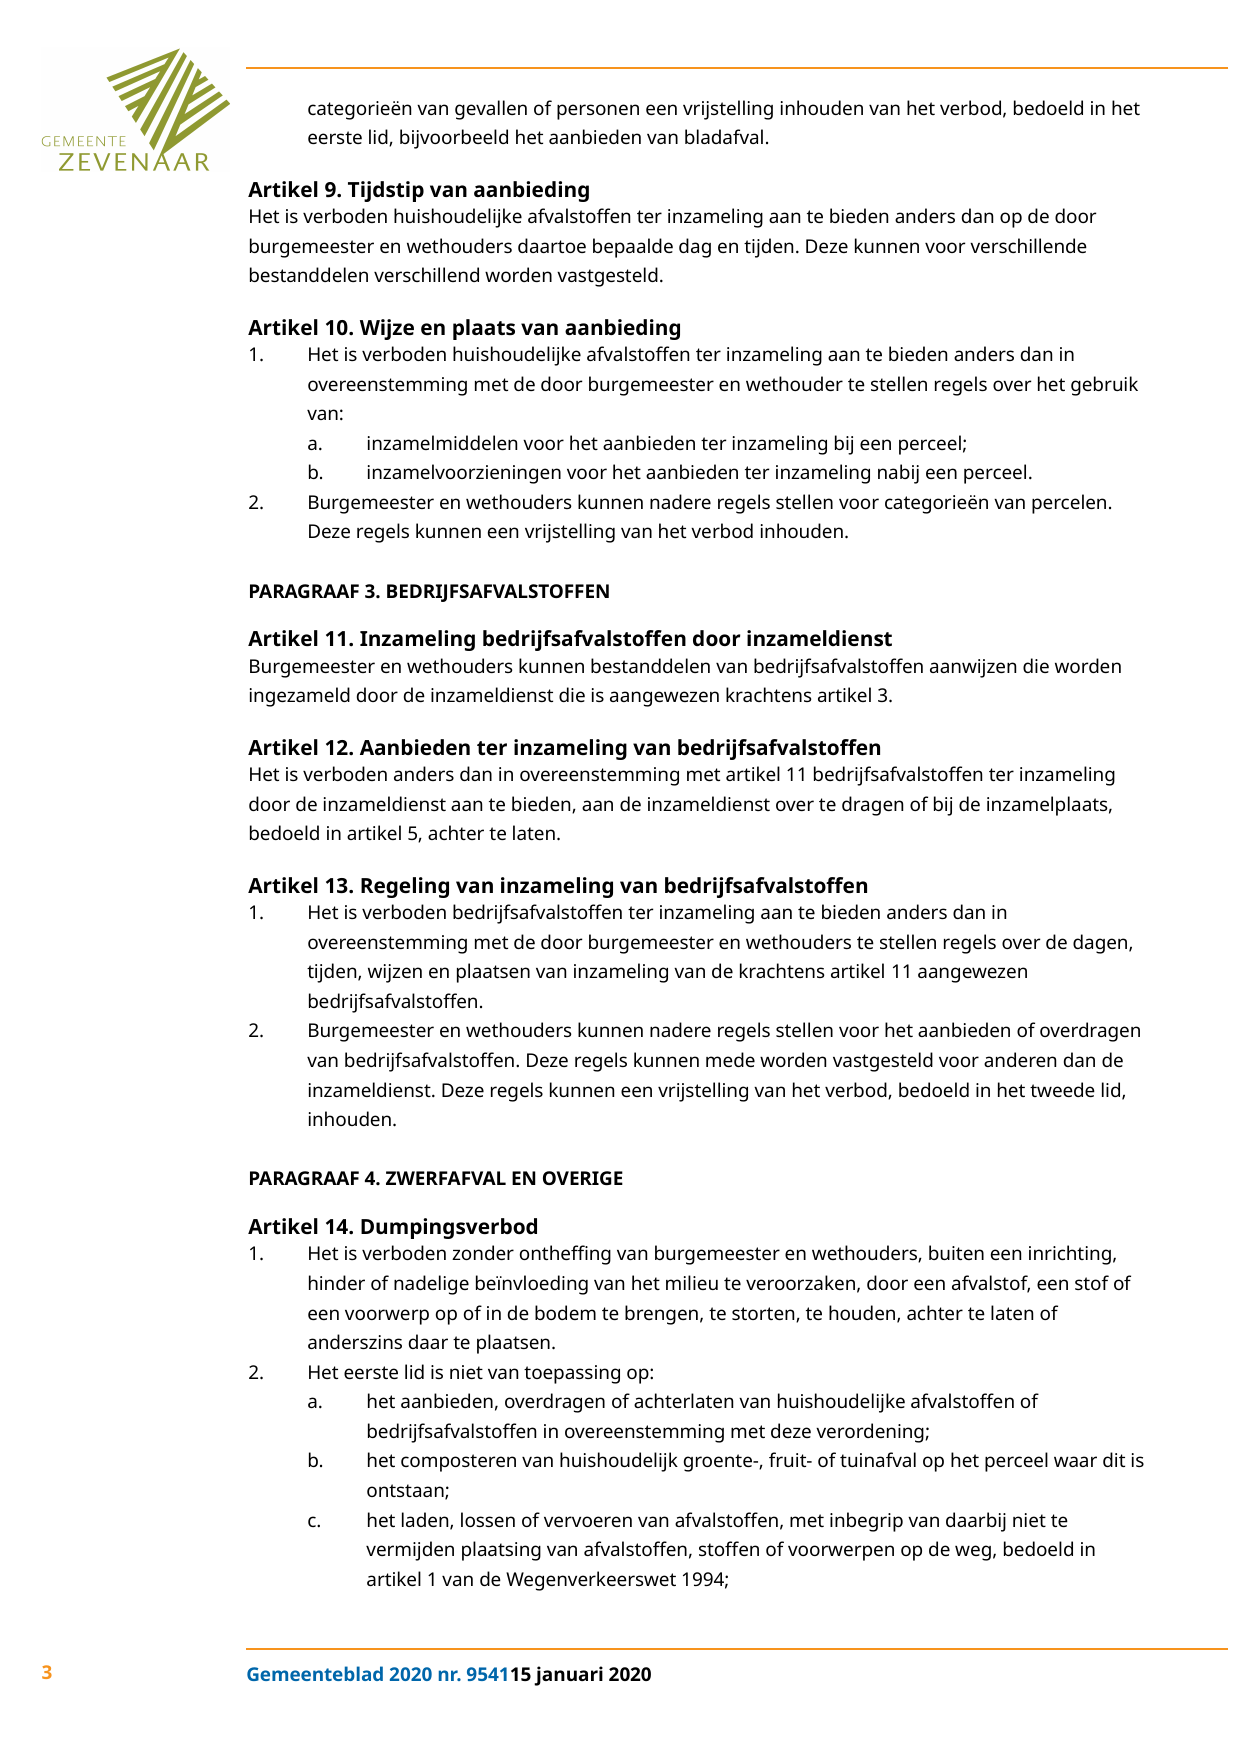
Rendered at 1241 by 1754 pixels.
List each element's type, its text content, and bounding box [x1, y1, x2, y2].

text Burgemeester en wethouders kunnen bestanddelen van bedrijfsafvalstoffen aanwijzen die worden ingezameld door de inzameldienst die is aangewezen krachtens artikel 3. [248, 653, 1152, 708]
list Het is verboden huishoudelijke afvalstoffen ter inzameling aan te bieden anders dan in overeenstemming met de door burgemeester en wethouder te stellen regels over het gebruik van: [248, 341, 1152, 426]
list Burgemeester en wethouders kunnen nadere regels stellen voor categorieën van percelen. Deze regels kunnen een vrijstelling van het verbod inhouden. [248, 489, 1152, 544]
text Artikel 10. Wijze en plaats van aanbieding [248, 313, 1152, 341]
text Artikel 13. Regeling van inzameling van bedrijfsafvalstoffen [248, 871, 1152, 899]
list inzamelvoorzieningen voor het aanbieden ter inzameling nabij een perceel. [307, 459, 1152, 485]
text Het is verboden anders dan in overeenstemming met artikel 11 bedrijfsafvalstoffen ter inzameling door de inzameldienst aan te bieden, aan de inzameldienst over te dragen of bij de inzamelplaats, bedoeld in artikel 5, achter te laten. [248, 761, 1152, 846]
list Het is verboden zonder ontheffing van burgemeester en wethouders, buiten een inrichting, hinder of nadelige beïnvloeding van het milieu te veroorzaken, door een afvalstof, een stof of een voorwerp op of in de bodem te brengen, te storten, te houden, achter te laten of anderszins daar te plaatsen. [248, 1241, 1152, 1355]
list Het is verboden bedrijfsafvalstoffen ter inzameling aan te bieden anders dan in overeenstemming met de door burgemeester en wethouders te stellen regels over de dagen, tijden, wijzen en plaatsen van inzameling van de krachtens artikel 11 aangewezen bedrijfsafvalstoffen. [248, 899, 1152, 1014]
text Het is verboden huishoudelijke afvalstoffen ter inzameling aan te bieden anders dan op de door burgemeester en wethouders daartoe bepaalde dag en tijden. Deze kunnen voor verschillende bestanddelen verschillend worden vastgesteld. [248, 203, 1152, 288]
text Artikel 12. Aanbieden ter inzameling van bedrijfsafvalstoffen [248, 733, 1152, 761]
text Artikel 14. Dumpingsverbod [248, 1212, 1152, 1241]
list Het eerste lid is niet van toepassing op: [248, 1359, 1152, 1385]
text PARAGRAAF 4. ZWERFAFVAL EN OVERIGE [248, 1166, 1152, 1191]
text Artikel 11. Inzameling bedrijfsafvalstoffen door inzameldienst [248, 624, 1152, 653]
list het aanbieden, overdragen of achterlaten van huishoudelijke afvalstoffen of bedrijfsafvalstoffen in overeenstemming met deze verordening; [307, 1388, 1152, 1444]
list het composteren van huishoudelijk groente-, fruit- of tuinafval op het perceel waar dit is ontstaan; [307, 1448, 1152, 1503]
text PARAGRAAF 3. BEDRIJFSAFVALSTOFFEN [248, 578, 1152, 604]
list Burgemeester en wethouders kunnen nadere regels stellen voor het aanbieden of overdragen van bedrijfsafvalstoffen. Deze regels kunnen mede worden vastgesteld voor anderen dan de inzameldienst. Deze regels kunnen een vrijstelling van het verbod, bedoeld in het tweede lid, inhouden. [248, 1018, 1152, 1132]
list categorieën van gevallen of personen een vrijstelling inhouden van het verbod, bedoeld in het eerste lid, bijvoorbeeld het aanbieden van bladafval. [248, 95, 1152, 150]
list het laden, lossen of vervoeren van afvalstoffen, met inbegrip van daarbij niet te vermijden plaatsing van afvalstoffen, stoffen of voorwerpen op de weg, bedoeld in artikel 1 van de Wegenverkeerswet 1994; [307, 1507, 1152, 1592]
text Artikel 9. Tijdstip van aanbieding [248, 175, 1152, 203]
list inzamelmiddelen voor het aanbieden ter inzameling bij een perceel; [307, 430, 1152, 456]
picture [41, 47, 231, 172]
